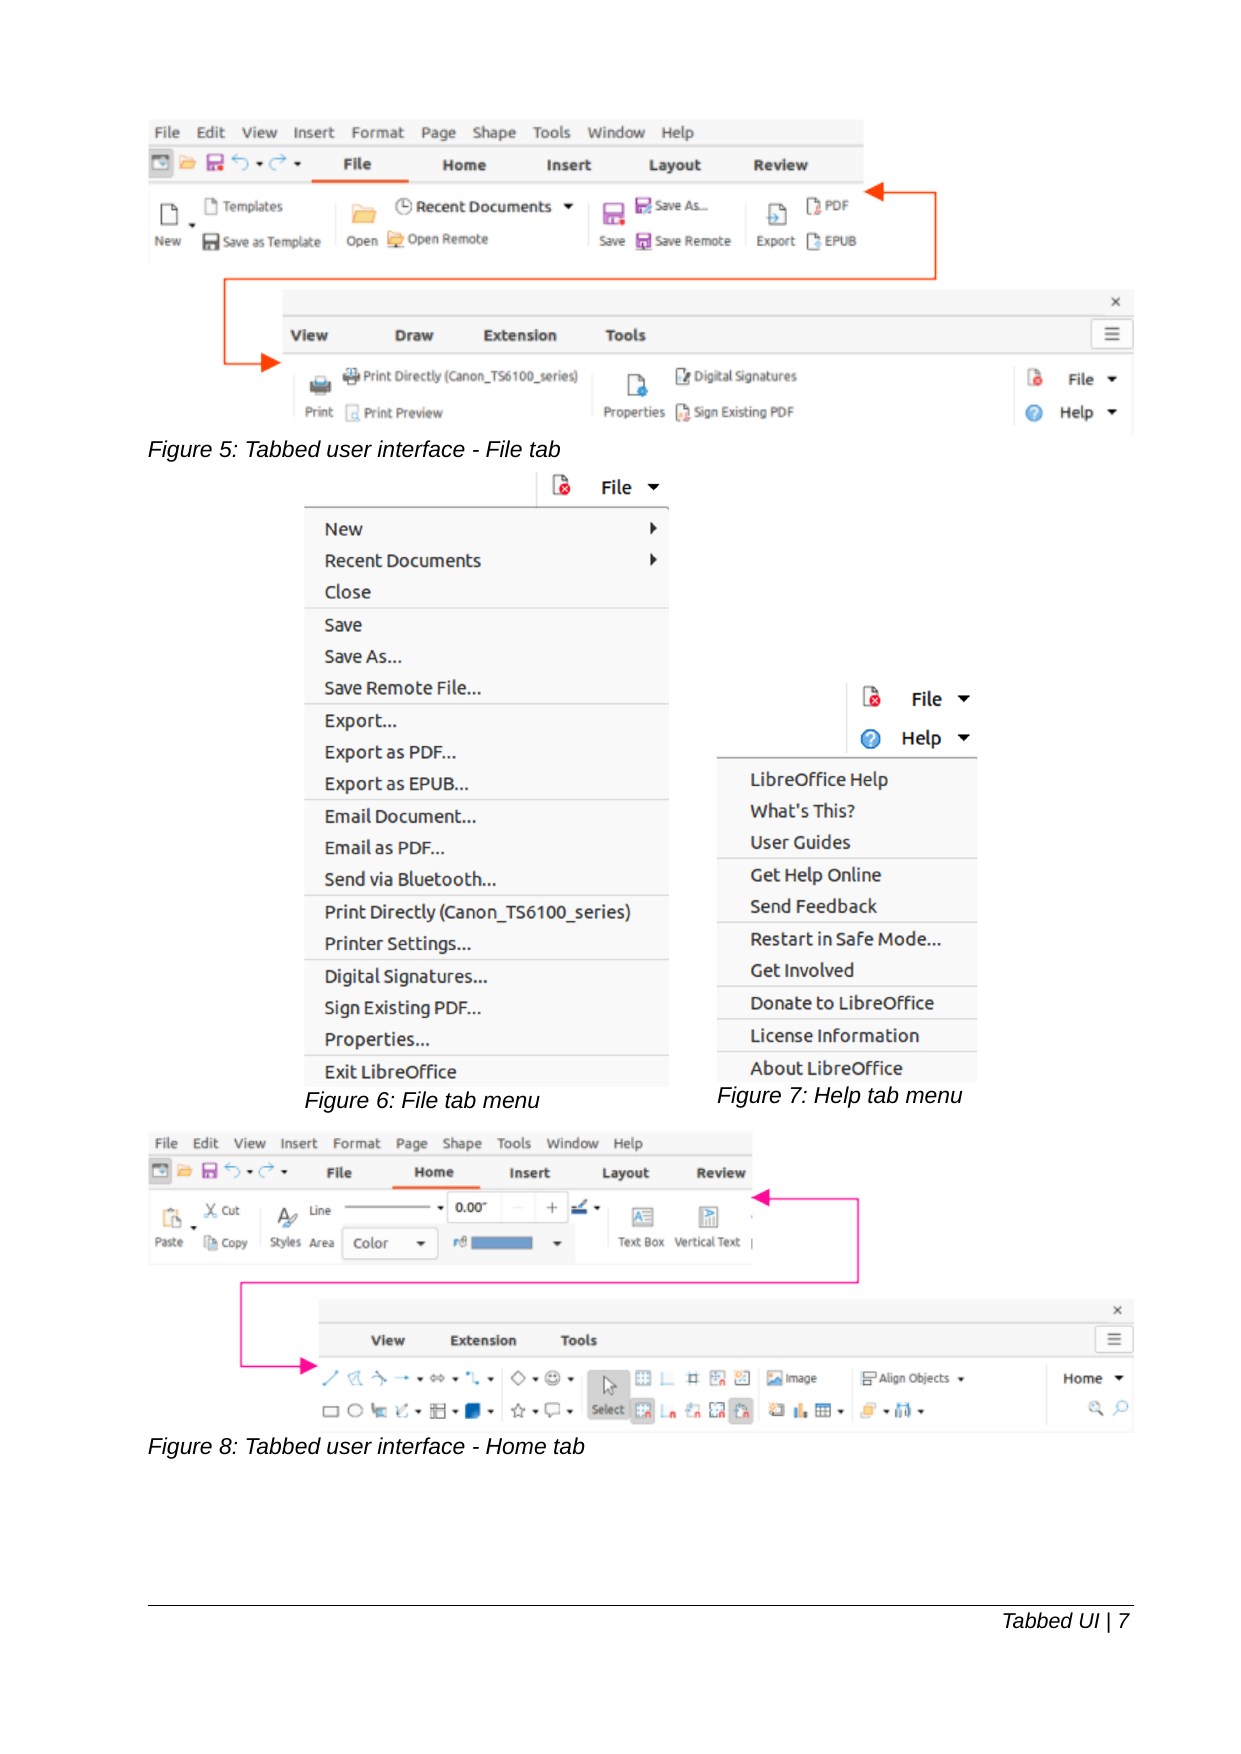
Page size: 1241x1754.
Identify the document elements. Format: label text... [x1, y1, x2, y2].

picture [716, 675, 978, 1082]
picture [147, 1130, 1134, 1433]
text Figure 7: Help tab menu [717, 1082, 977, 1108]
text Figure 8: Tabbed user interface - Home tab [148, 1433, 1134, 1459]
picture [147, 118, 1134, 436]
text Figure 5: Tabbed user interface - File tab [148, 436, 1134, 462]
text Figure 6: File tab menu [304, 1087, 669, 1113]
picture [304, 462, 669, 1087]
